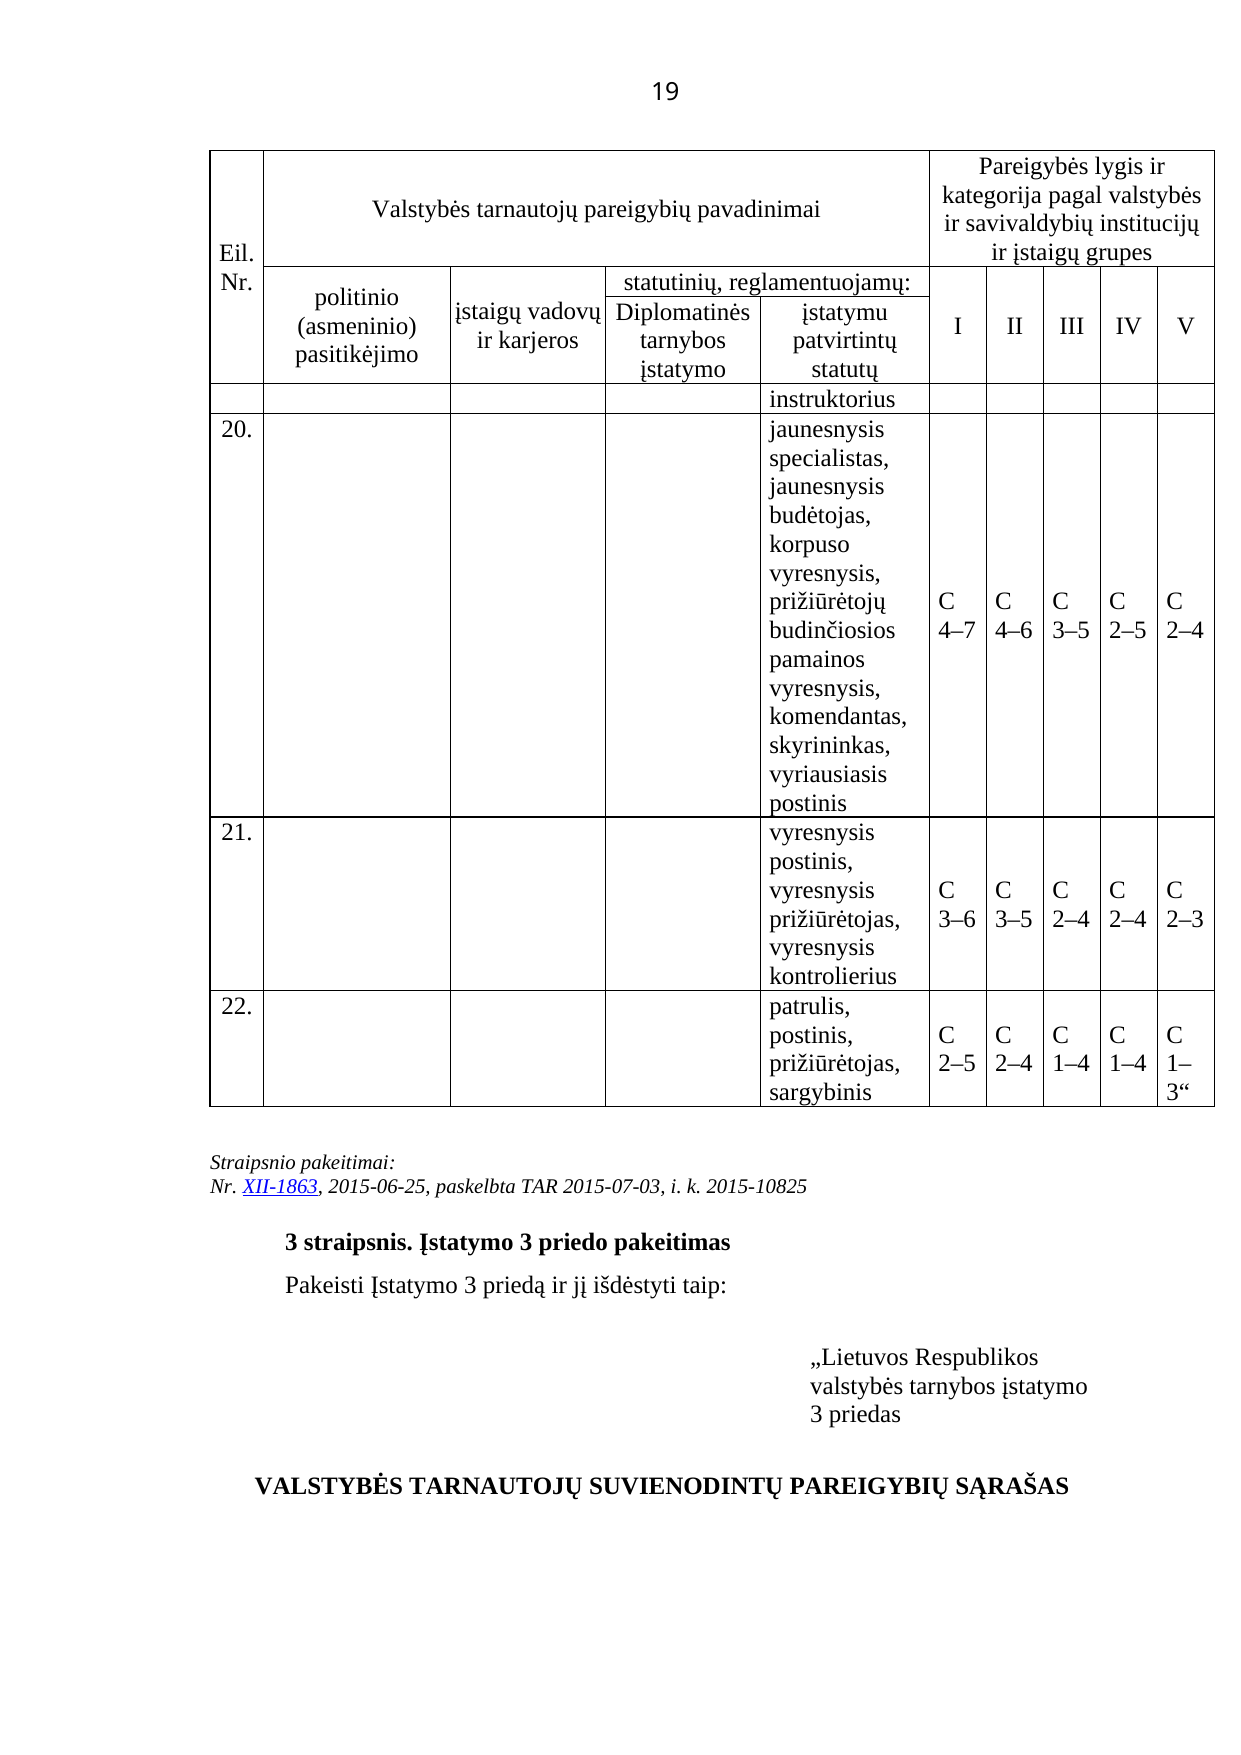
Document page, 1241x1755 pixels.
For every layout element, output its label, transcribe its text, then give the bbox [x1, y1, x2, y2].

table_cell instruktorius [761, 384, 929, 413]
table_cell C 4–6 [987, 414, 1043, 816]
table_cell [264, 818, 450, 990]
table_cell [987, 384, 1043, 413]
text Nr. XII-1863, 2015-06-25, paskelbta TAR 2015-07-03, i. k. 2015-10825 [210, 1174, 1120, 1198]
table_cell [451, 818, 605, 990]
table_cell [451, 414, 605, 816]
table_cell 22. [211, 991, 263, 1106]
table_cell įstatymu patvirtintų statutų [761, 297, 929, 383]
table_cell C 3–5 [987, 818, 1043, 990]
table_cell C 2–4 [1044, 818, 1100, 990]
table_cell C 1–3“ [1158, 991, 1214, 1106]
table_cell C 3–6 [930, 818, 986, 990]
table_cell IV [1101, 267, 1157, 383]
table_cell C 2–4 [1158, 414, 1214, 816]
text „Lietuvos Respublikos [210, 1342, 1120, 1371]
table_header Eil. Nr. [211, 151, 263, 383]
text VALSTYBĖS TARNAUTOJŲ SUVIENODINTŲ PAREIGYBIŲ SĄRAŠAS [210, 1471, 1120, 1500]
table_cell [606, 384, 760, 413]
table_cell [1101, 384, 1157, 413]
table_cell II [987, 267, 1043, 383]
table_cell įstaigų vadovų ir karjeros [451, 267, 605, 383]
table_cell V [1158, 267, 1214, 383]
text Straipsnio pakeitimai: [210, 1150, 1120, 1174]
table_cell [606, 818, 760, 990]
table_cell [606, 991, 760, 1106]
table_cell statutinių, reglamentuojamų: [606, 267, 929, 296]
table_cell C 2–3 [1158, 818, 1214, 990]
table_cell [930, 384, 986, 413]
table_cell [264, 991, 450, 1106]
table_cell [451, 991, 605, 1106]
table_cell [264, 384, 450, 413]
table_cell C 2–5 [1101, 414, 1157, 816]
table_cell [211, 384, 263, 413]
table_header Valstybės tarnautojų pareigybių pavadinimai [264, 151, 929, 266]
table_cell [606, 414, 760, 816]
table_cell C 2–5 [930, 991, 986, 1106]
table_cell 21. [211, 818, 263, 990]
table_cell C 4–7 [930, 414, 986, 816]
table_cell Diplomatinės tarnybos įstatymo [606, 297, 760, 383]
text valstybės tarnybos įstatymo [210, 1371, 1120, 1399]
table_cell 20. [211, 414, 263, 816]
table_cell I [930, 267, 986, 383]
table_cell C 1–4 [1101, 991, 1157, 1106]
text 3 priedas [210, 1399, 1120, 1428]
table_cell III [1044, 267, 1100, 383]
text Pakeisti Įstatymo 3 priedą ir jį išdėstyti taip: [210, 1270, 1120, 1299]
table_cell [1158, 384, 1214, 413]
table_cell [451, 384, 605, 413]
table_cell politinio (asmeninio) pasitikėjimo [264, 267, 450, 383]
table_cell C 3–5 [1044, 414, 1100, 816]
table_cell C 2–4 [987, 991, 1043, 1106]
table_cell C 1–4 [1044, 991, 1100, 1106]
table_cell C 2–4 [1101, 818, 1157, 990]
table_cell vyresnysis postinis, vyresnysis prižiūrėtojas, vyresnysis kontrolierius [761, 818, 929, 990]
table_cell jaunesnysis specialistas, jaunesnysis budėtojas, korpuso vyresnysis, prižiūrėtojų budinčiosios pamainos vyresnysis, komendantas, skyrininkas, vyriausiasis postinis [761, 414, 929, 816]
table_header Pareigybės lygis ir kategorija pagal valstybės ir savivaldybių institucijų ir įstaigų grupes [930, 151, 1214, 266]
text 3 straipsnis. Įstatymo 3 priedo pakeitimas [210, 1227, 1120, 1256]
table_cell [264, 414, 450, 816]
table_cell patrulis, postinis, prižiūrėtojas, sargybinis [761, 991, 929, 1106]
table_cell [1044, 384, 1100, 413]
